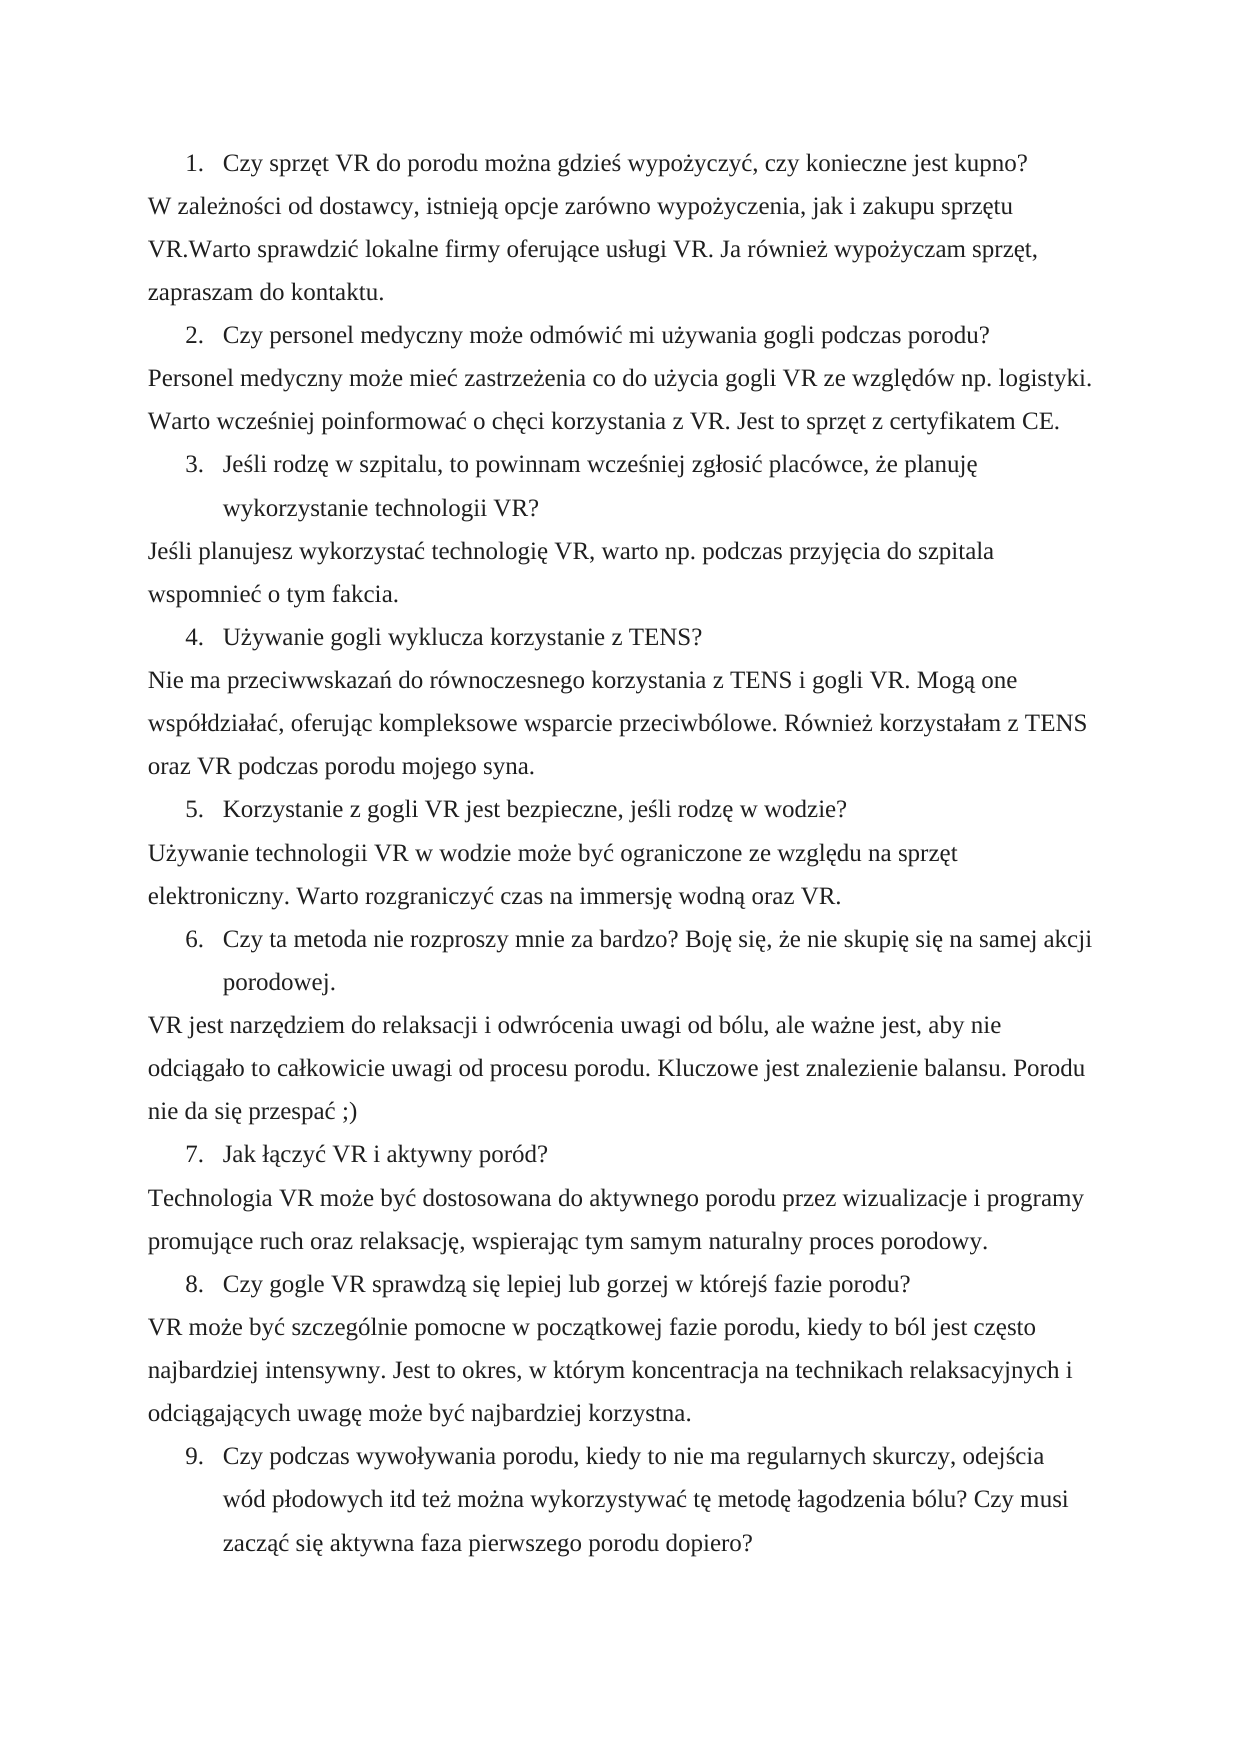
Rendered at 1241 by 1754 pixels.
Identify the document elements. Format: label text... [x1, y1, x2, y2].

text VR jest narzędziem do relaksacji i odwrócenia uwagi od bólu, ale ważne jest, aby nie odciągało to całkowicie uwagi od procesu porodu. Kluczowe jest znalezienie balansu. Porodu nie da się przespać ;) [148, 1010, 1093, 1125]
text Personel medyczny może mieć zastrzeżenia co do użycia gogli VR ze względów np. logistyki. Warto wcześniej poinformować o chęci korzystania z VR. Jest to sprzęt z certyfikatem CE. [148, 363, 1093, 435]
text Technologia VR może być dostosowana do aktywnego porodu przez wizualizacje i programy promujące ruch oraz relaksację, wspierając tym samym naturalny proces porodowy. [148, 1183, 1093, 1254]
text VR może być szczególnie pomocne w początkowej fazie porodu, kiedy to ból jest często najbardziej intensywny. Jest to okres, w którym koncentracja na technikach relaksacyjnych i odciągających uwagę może być najbardziej korzystna. [148, 1312, 1093, 1427]
list Czy sprzęt VR do porodu można gdzieś wypożyczyć, czy konieczne jest kupno? [185, 148, 1093, 176]
text Nie ma przeciwwskazań do równoczesnego korzystania z TENS i gogli VR. Mogą one współdziałać, oferując kompleksowe wsparcie przeciwbólowe. Również korzystałam z TENS oraz VR podczas porodu mojego syna. [148, 665, 1093, 780]
list Czy gogle VR sprawdzą się lepiej lub gorzej w którejś fazie porodu? [185, 1269, 1093, 1298]
list Czy podczas wywoływania porodu, kiedy to nie ma regularnych skurczy, odejścia wód płodowych itd też można wykorzystywać tę metodę łagodzenia bólu? Czy musi zacząć się aktywna faza pierwszego porodu dopiero? [185, 1441, 1093, 1556]
text Używanie technologii VR w wodzie może być ograniczone ze względu na sprzęt elektroniczny. Warto rozgraniczyć czas na immersję wodną oraz VR. [148, 838, 1093, 909]
list Korzystanie z gogli VR jest bezpieczne, jeśli rodzę w wodzie? [185, 794, 1093, 823]
list Czy personel medyczny może odmówić mi używania gogli podczas porodu? [185, 320, 1093, 349]
text Jeśli planujesz wykorzystać technologię VR, warto np. podczas przyjęcia do szpitala wspomnieć o tym fakcia. [148, 536, 1093, 608]
list Jak łączyć VR i aktywny poród? [185, 1139, 1093, 1168]
text W zależności od dostawcy, istnieją opcje zarówno wypożyczenia, jak i zakupu sprzętu VR.Warto sprawdzić lokalne firmy oferujące usługi VR. Ja również wypożyczam sprzęt, zapraszam do kontaktu. [148, 191, 1093, 306]
list Jeśli rodzę w szpitalu, to powinnam wcześniej zgłosić placówce, że planuję wykorzystanie technologii VR? [185, 449, 1093, 521]
list Czy ta metoda nie rozproszy mnie za bardzo? Boję się, że nie skupię się na samej akcji porodowej. [185, 924, 1093, 996]
list Używanie gogli wyklucza korzystanie z TENS? [185, 622, 1093, 651]
